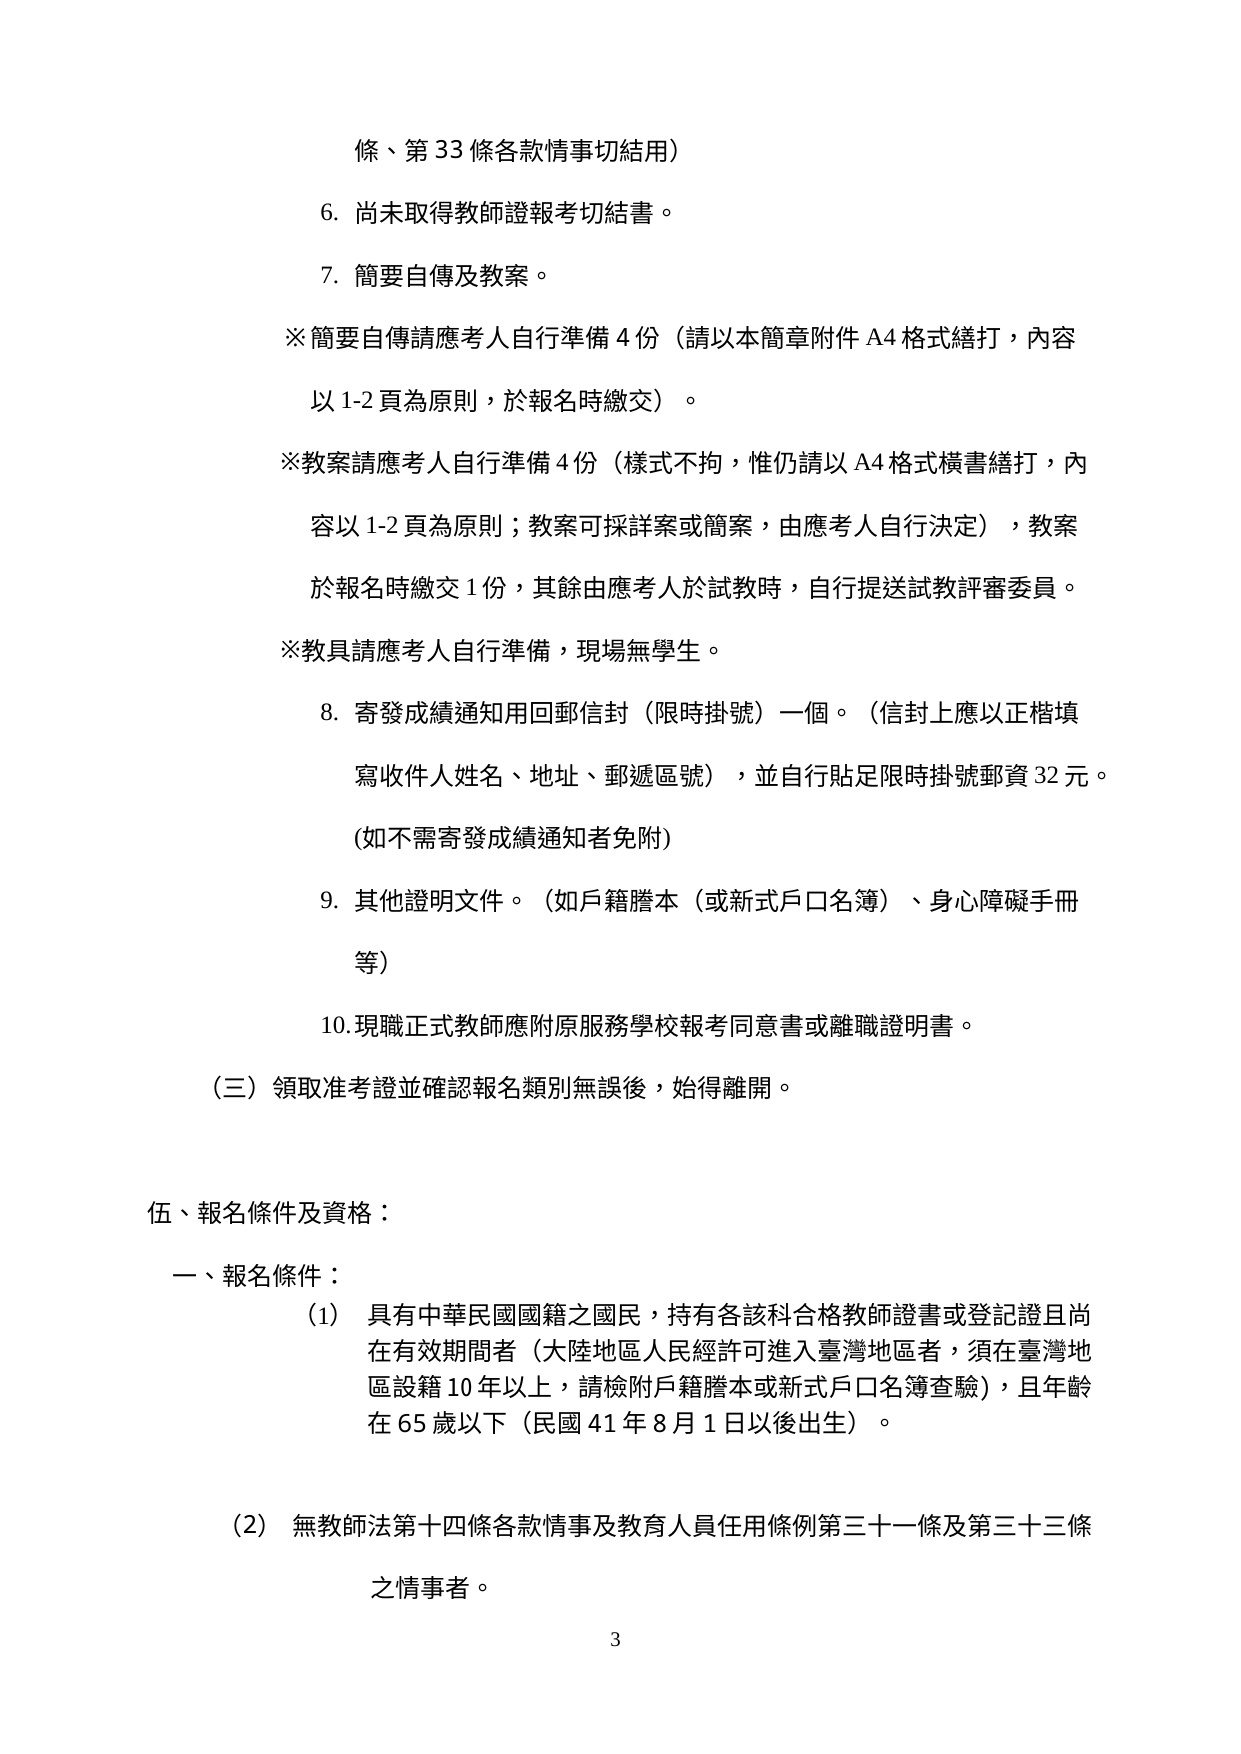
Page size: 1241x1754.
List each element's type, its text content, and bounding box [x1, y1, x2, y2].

text 伍、報名條件及資格： [148, 1170, 1092, 1233]
list 現職正式教師應附原服務學校報考同意書或離職證明書。 [320, 983, 1092, 1045]
text （三）領取准考證並確認報名類別無誤後，始得離開。 [198, 1045, 1092, 1108]
text ※教案請應考人自行準備4份（樣式不拘，惟仍請以A4格式橫書繕打，內容以1-2頁為原則；教案可採詳案或簡案，由應考人自行決定），教案於報名時繳交1份，其餘由應考人於試教時，自行提送試教評審委員。 [280, 420, 1092, 608]
list 具有中華民國國籍之國民，持有各該科合格教師證書或登記證且尚在有效期間者（大陸地區人民經許可進入臺灣地區者，須在臺灣地區設籍10年以上，請檢附戶籍謄本或新式戶口名簿查驗)，且年齡在65歲以下（民國41年8月1日以後出生）。 [292, 1295, 1092, 1440]
list 簡要自傳及教案。 [320, 233, 1092, 295]
list 寄發成績通知用回郵信封（限時掛號）一個。（信封上應以正楷填寫收件人姓名、地址、郵遞區號），並自行貼足限時掛號郵資32元。(如不需寄發成績通知者免附) [320, 670, 1092, 858]
text ※教具請應考人自行準備，現場無學生。 [280, 608, 1092, 670]
list 尚未取得教師證報考切結書。 [320, 170, 1092, 233]
text ※簡要自傳請應考人自行準備4份（請以本簡章附件A4格式繕打，內容以1-2頁為原則，於報名時繳交）。 [280, 295, 1092, 420]
list 無教師法第十四條各款情事及教育人員任用條例第三十一條及第三十三條之情事者。 [217, 1483, 1092, 1608]
list 條、第33條各款情事切結用） [320, 108, 1092, 170]
list 其他證明文件。（如戶籍謄本（或新式戶口名簿）、身心障礙手冊等） [320, 858, 1092, 983]
text 一、報名條件： [173, 1233, 1092, 1295]
